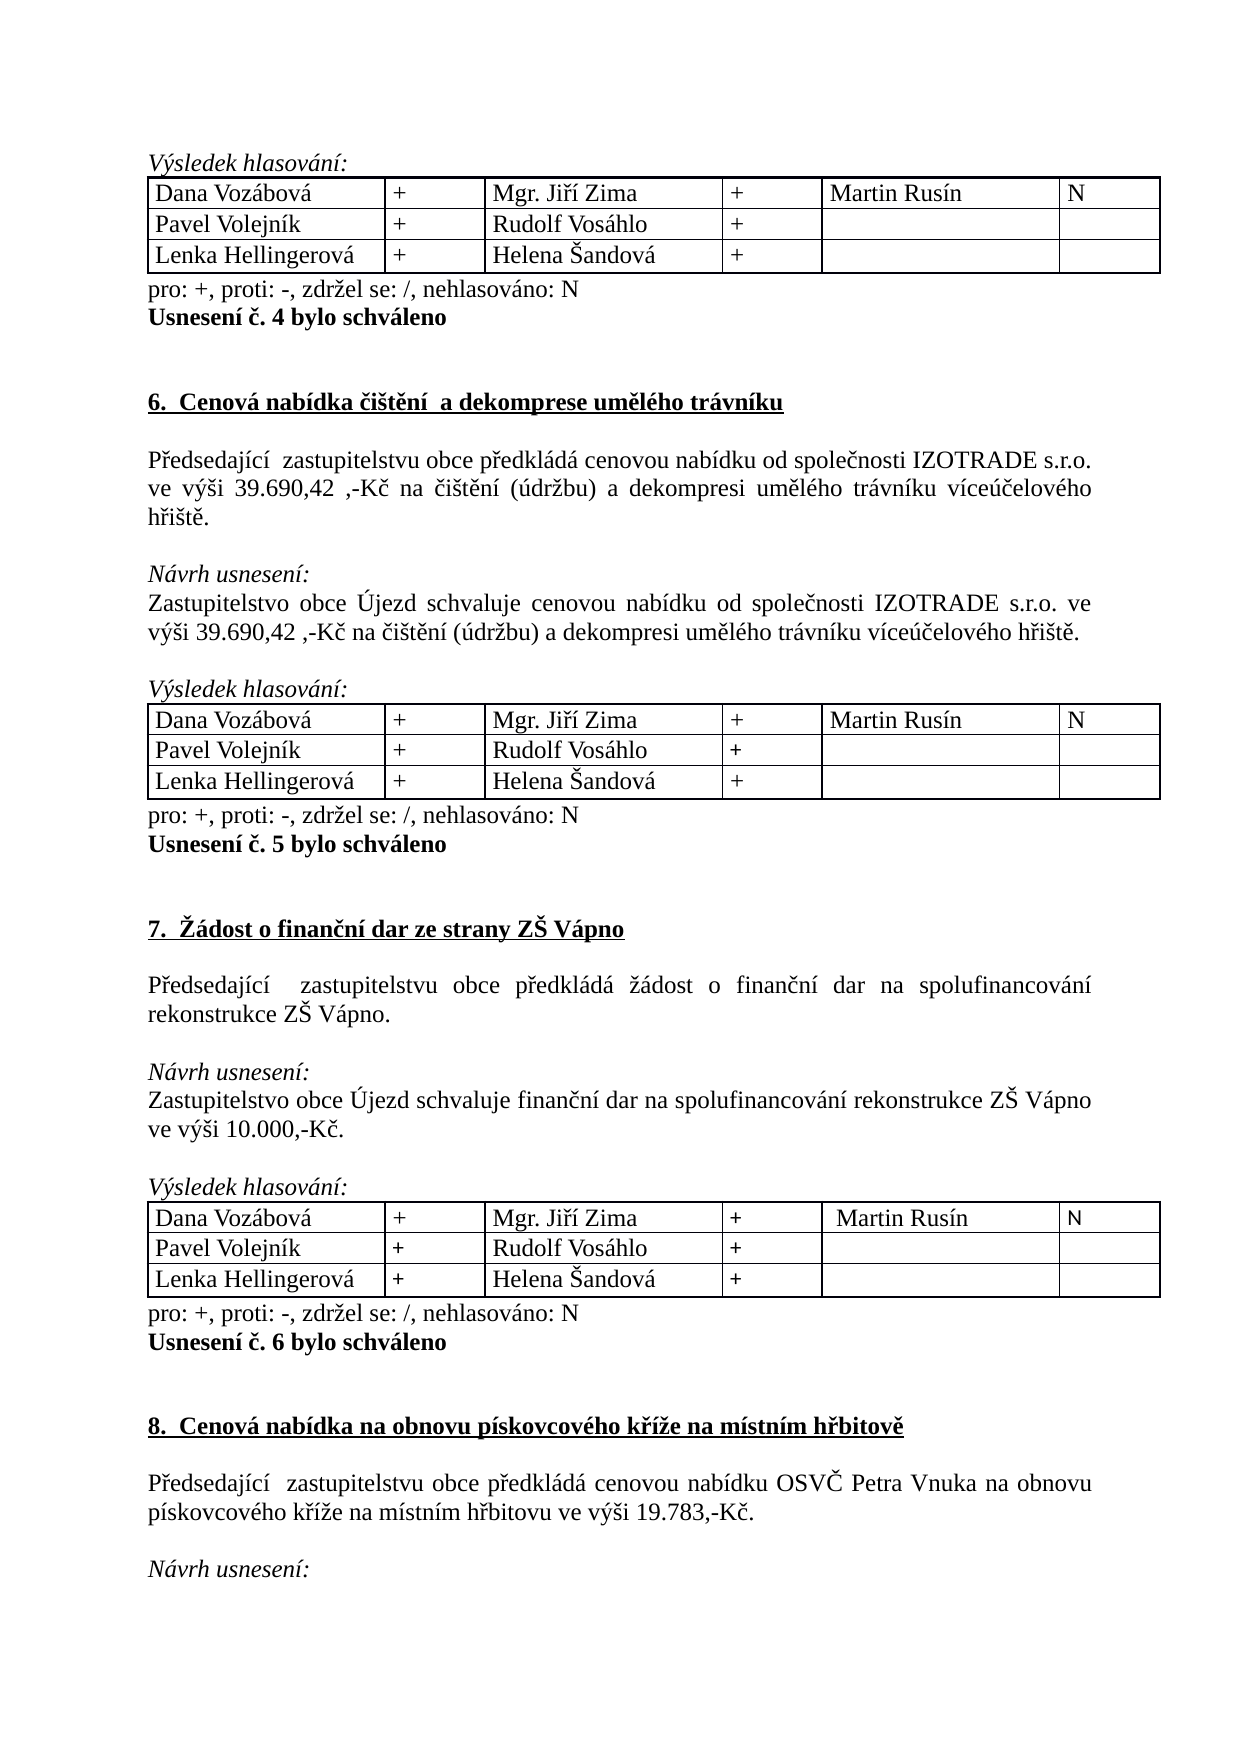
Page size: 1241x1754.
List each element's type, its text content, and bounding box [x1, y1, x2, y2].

table_cell Pavel Volejník [149, 735, 384, 765]
table_cell [823, 1233, 1059, 1263]
table_cell Rudolf Vosáhlo [486, 1233, 722, 1263]
table_cell [1060, 240, 1159, 272]
table_header N [1060, 705, 1159, 734]
text 8. Cenová nabídka na obnovu pískovcového kříže na místním hřbitově [148, 1411, 1093, 1440]
text pro: +, proti: -, zdržel se: /, nehlasováno: N [148, 274, 1093, 302]
text 7. Žádost o finanční dar ze strany ZŠ Vápno [148, 914, 1093, 942]
table_cell [823, 766, 1059, 798]
table_header + [386, 1203, 484, 1232]
table_header Martin Rusín [823, 1203, 1059, 1232]
table_header + [723, 705, 821, 734]
table_cell + [386, 1264, 484, 1296]
table_header Mgr. Jiří Zima [486, 705, 722, 734]
table_header Dana Vozábová [149, 705, 384, 734]
table_cell + [386, 735, 484, 765]
text Předsedající zastupitelstvu obce předkládá žádost o finanční dar na spolufinancování rekonstrukce ZŠ Vápno. [148, 971, 1093, 1028]
table_header Mgr. Jiří Zima [486, 1203, 722, 1232]
table_cell [1060, 1233, 1159, 1263]
text Návrh usnesení: [148, 1554, 1093, 1582]
table_header Mgr. Jiří Zima [486, 179, 722, 208]
table_cell Rudolf Vosáhlo [486, 209, 722, 239]
table_cell Rudolf Vosáhlo [486, 735, 722, 765]
table_header Martin Rusín [823, 179, 1059, 208]
text Zastupitelstvo obce Újezd schvaluje finanční dar na spolufinancování rekonstrukce ZŠ Vápno ve výši 10.000,-Kč. [148, 1086, 1093, 1143]
table_cell + [386, 240, 484, 272]
text pro: +, proti: -, zdržel se: /, nehlasováno: N [148, 800, 1093, 829]
table_header + [723, 1203, 821, 1232]
table_cell [1060, 1264, 1159, 1296]
table_cell [1060, 766, 1159, 798]
text Předsedající zastupitelstvu obce předkládá cenovou nabídku OSVČ Petra Vnuka na obnovu pískovcového kříže na místním hřbitovu ve výši 19.783,-Kč. [148, 1468, 1093, 1526]
text Návrh usnesení: [148, 1057, 1093, 1086]
table_cell [1060, 209, 1159, 239]
table_header + [386, 179, 484, 208]
table_cell + [723, 209, 821, 239]
text Výsledek hlasování: [148, 148, 1093, 176]
text Výsledek hlasování: [148, 1172, 1093, 1201]
table_cell + [386, 1233, 484, 1263]
table_cell Lenka Hellingerová [149, 1264, 384, 1296]
text Usnesení č. 5 bylo schváleno [148, 829, 1093, 858]
table_header + [386, 705, 484, 734]
text Zastupitelstvo obce Újezd schvaluje cenovou nabídku od společnosti IZOTRADE s.r.o. ve výši 39.690,42 ,-Kč na čištění (údržbu) a dekompresi umělého trávníku víceúčelového hřiště. [148, 588, 1093, 645]
table_cell Lenka Hellingerová [149, 766, 384, 798]
table_cell + [723, 735, 821, 765]
table_cell + [723, 240, 821, 272]
table_cell + [723, 766, 821, 798]
text pro: +, proti: -, zdržel se: /, nehlasováno: N [148, 1298, 1093, 1327]
table_header N [1060, 179, 1159, 208]
table_cell Helena Šandová [486, 240, 722, 272]
table_header + [723, 179, 821, 208]
table_header N [1060, 1203, 1159, 1232]
table_cell Lenka Hellingerová [149, 240, 384, 272]
table_cell [1060, 735, 1159, 765]
table_cell [823, 735, 1059, 765]
table_cell [823, 1264, 1059, 1296]
text Návrh usnesení: [148, 559, 1093, 588]
table_cell [823, 209, 1059, 239]
text 6. Cenová nabídka čištění a dekomprese umělého trávníku [148, 387, 1093, 416]
table_cell [823, 240, 1059, 272]
table_cell + [386, 766, 484, 798]
text Usnesení č. 4 bylo schváleno [148, 302, 1093, 331]
table_header Dana Vozábová [149, 1203, 384, 1232]
table_cell + [723, 1264, 821, 1296]
table_cell Pavel Volejník [149, 209, 384, 239]
table_cell + [723, 1233, 821, 1263]
table_header Martin Rusín [823, 705, 1059, 734]
table_cell Helena Šandová [486, 1264, 722, 1296]
text Předsedající zastupitelstvu obce předkládá cenovou nabídku od společnosti IZOTRADE s.r.o. ve výši 39.690,42 ,-Kč na čištění (údržbu) a dekompresi umělého trávníku víceúčelového hřiště. [148, 445, 1093, 531]
text Usnesení č. 6 bylo schváleno [148, 1327, 1093, 1355]
text Výsledek hlasování: [148, 674, 1093, 703]
table_cell Pavel Volejník [149, 1233, 384, 1263]
table_header Dana Vozábová [149, 179, 384, 208]
table_cell + [386, 209, 484, 239]
table_cell Helena Šandová [486, 766, 722, 798]
